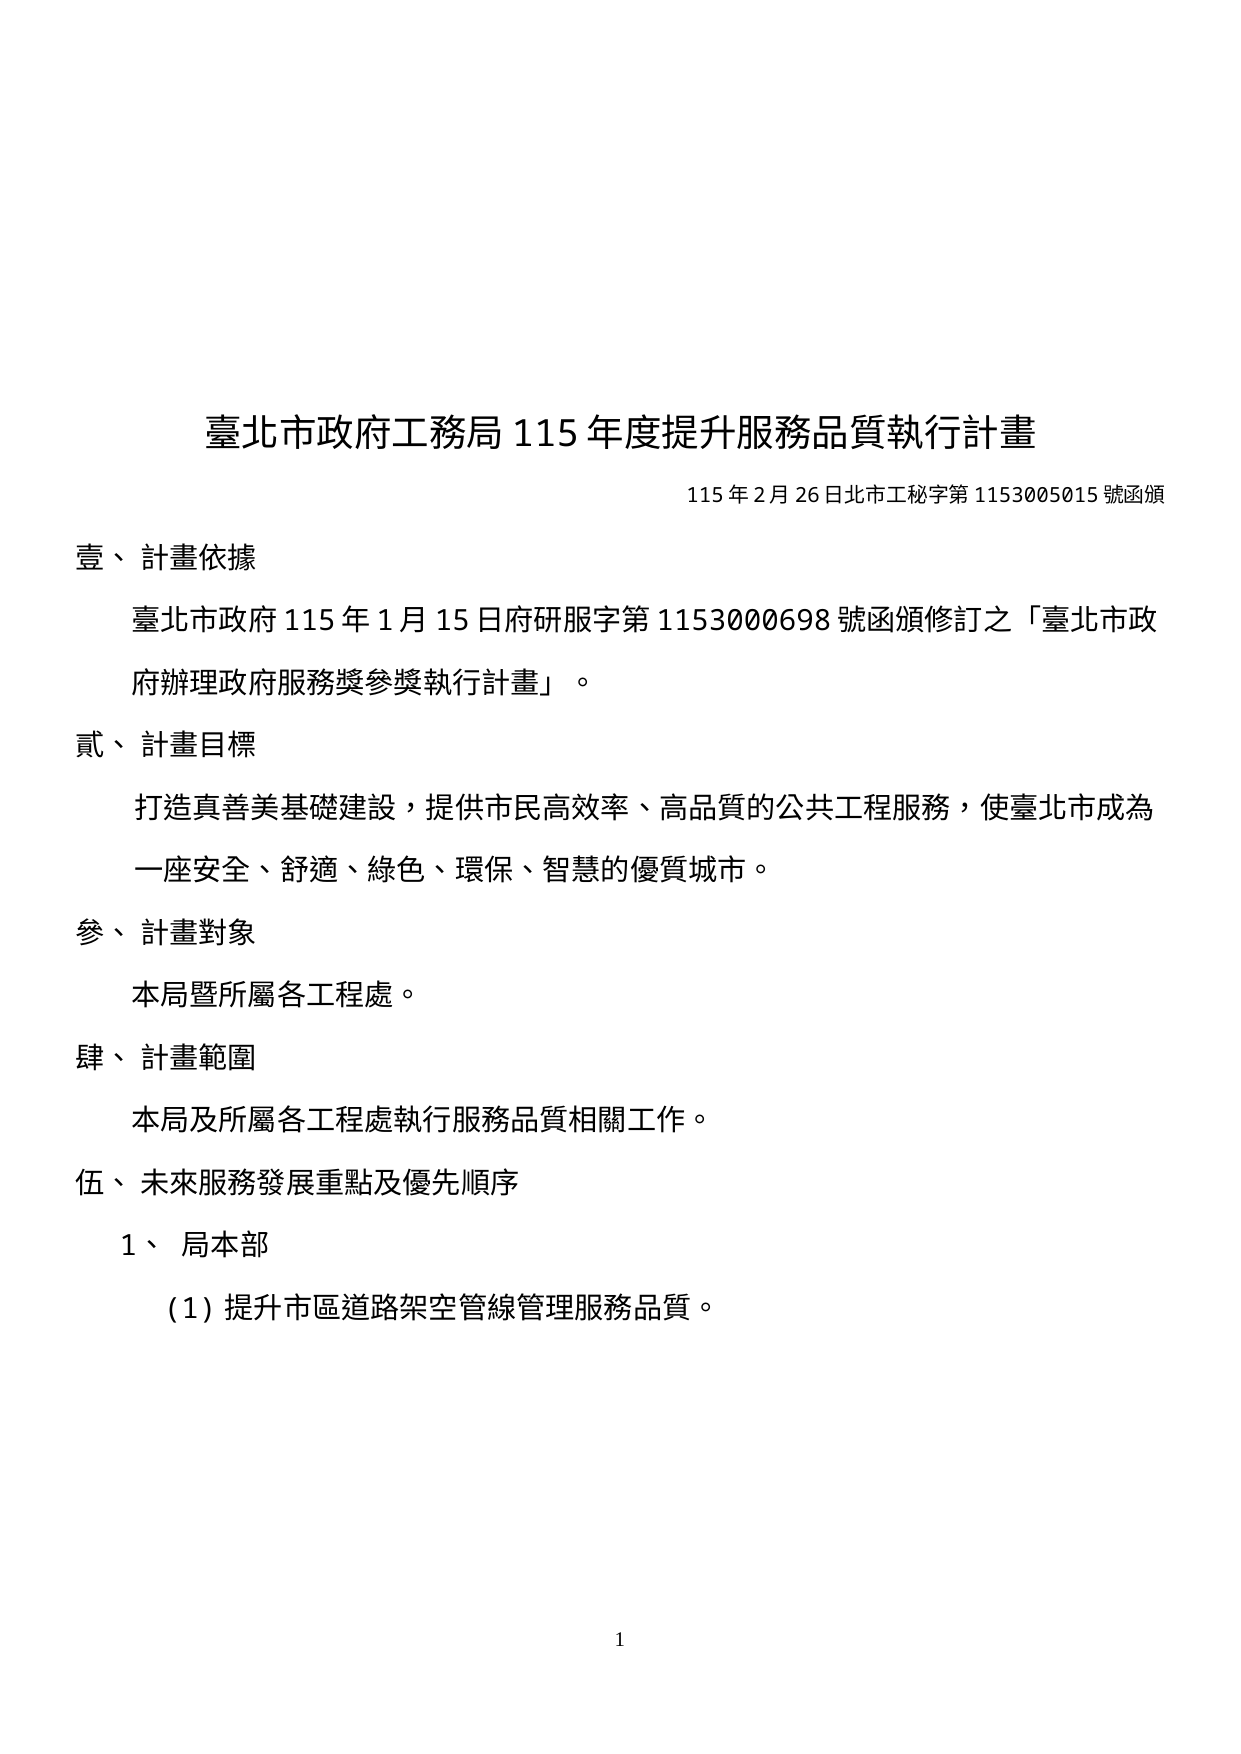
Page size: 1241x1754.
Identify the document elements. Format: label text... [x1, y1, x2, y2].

text 臺北市政府115年1月15日府研服字第1153000698號函頒修訂之「臺北市政府辦理政府服務獎參獎執行計畫」。 [131, 576, 1165, 701]
text 115年2月26日北市工秘字第1153005015號函頒 [75, 451, 1165, 514]
text 臺北市政府工務局115年度提升服務品質執行計畫 [75, 389, 1165, 451]
list 局本部 [119, 1201, 1165, 1264]
list 計畫依據 [75, 514, 1165, 576]
list 計畫對象 [75, 889, 1165, 951]
list 提升市區道路架空管線管理服務品質。 [164, 1264, 1165, 1326]
list 計畫目標 [75, 701, 1165, 764]
list 未來服務發展重點及優先順序 [75, 1139, 1165, 1201]
text 本局暨所屬各工程處。 [75, 951, 1165, 1014]
list 計畫範圍 [75, 1014, 1165, 1076]
text 打造真善美基礎建設，提供市民高效率、高品質的公共工程服務，使臺北市成為一座安全、舒適、綠色、環保、智慧的優質城市。 [134, 764, 1165, 889]
text 本局及所屬各工程處執行服務品質相關工作。 [75, 1076, 1165, 1139]
